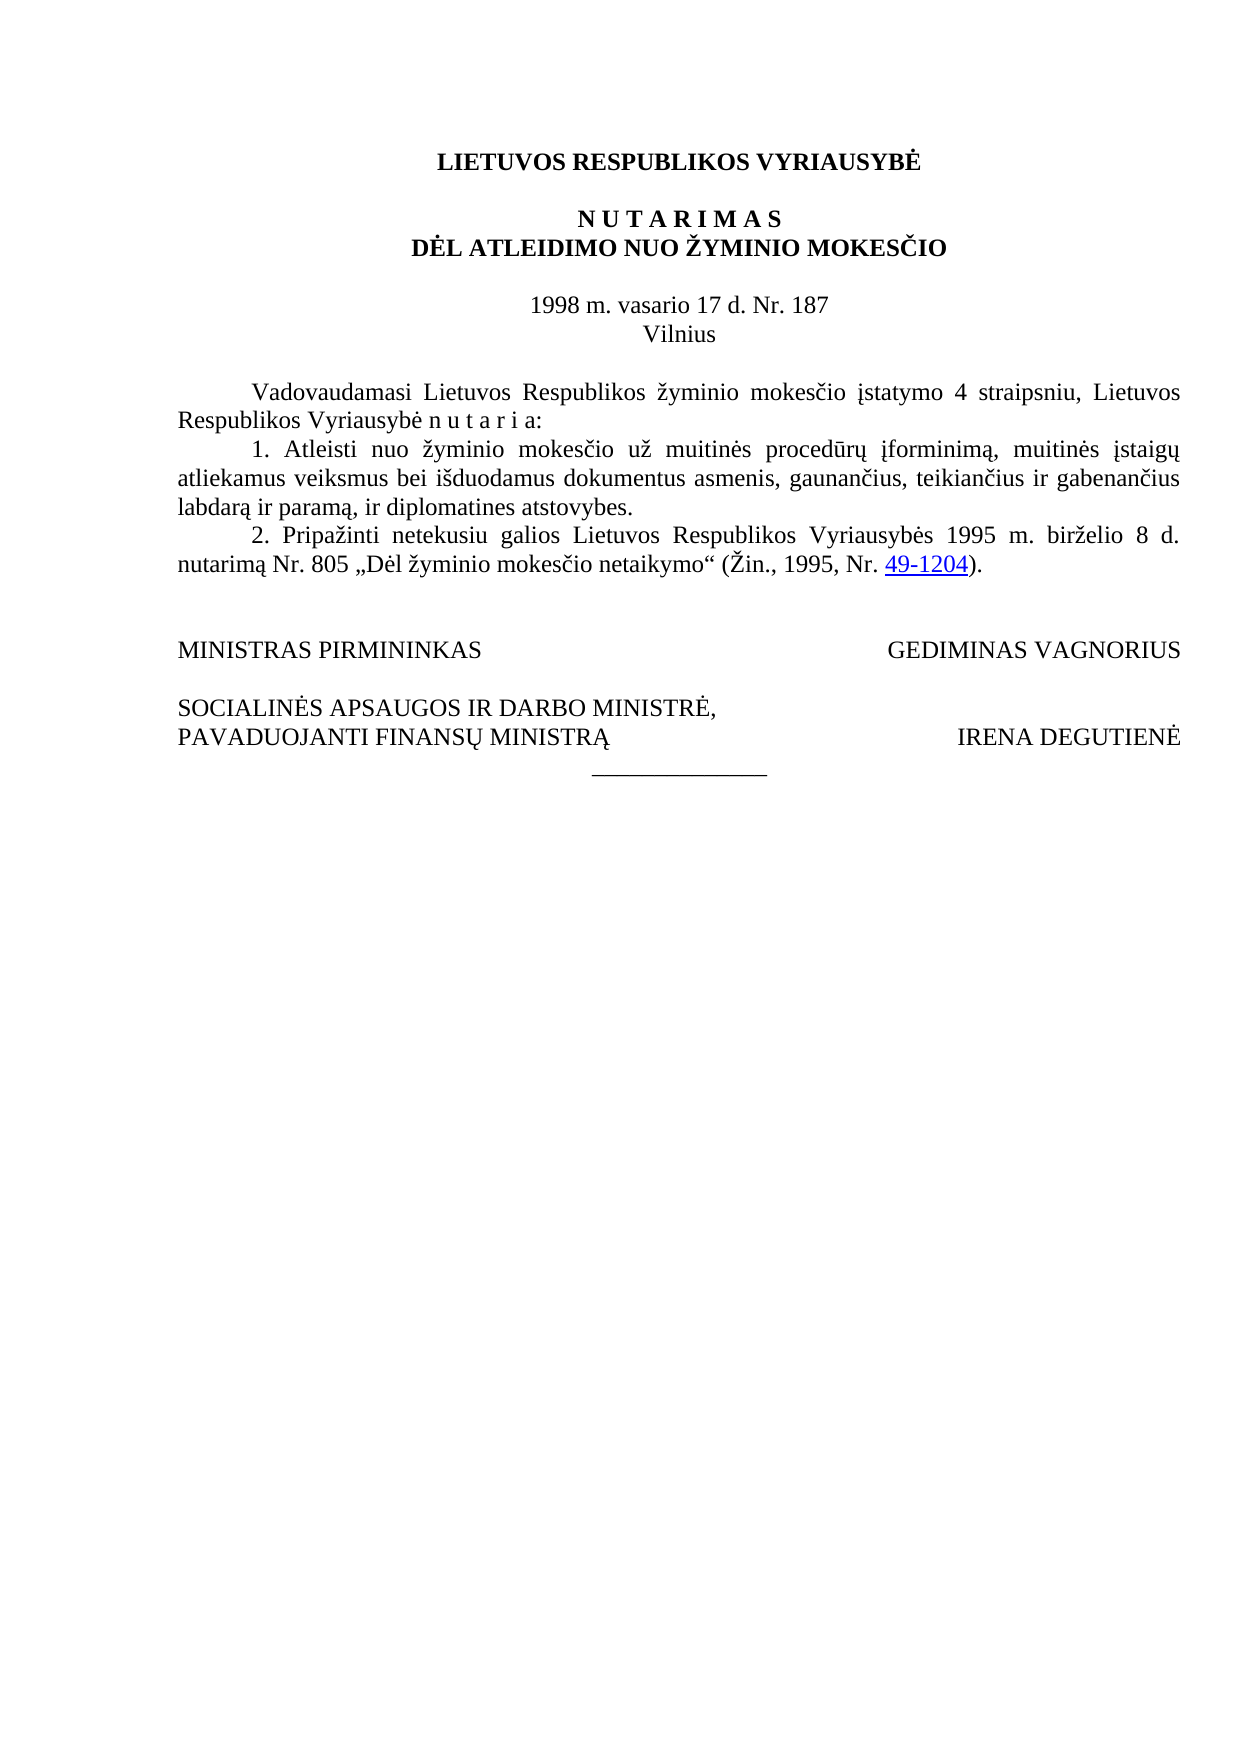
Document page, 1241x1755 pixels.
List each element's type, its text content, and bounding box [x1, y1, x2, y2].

text DĖL ATLEIDIMO NUO ŽYMINIO MOKESČIO [177, 233, 1181, 262]
text LIETUVOS RESPUBLIKOS VYRIAUSYBĖ [177, 147, 1181, 176]
text SOCIALINĖS APSAUGOS IR DARBO MINISTRĖ, [177, 693, 1181, 722]
text N U T A R I M A S [177, 204, 1181, 233]
text MINISTRAS PIRMININKAS GEDIMINAS VAGNORIUS [177, 636, 1181, 664]
text ______________ [177, 751, 1181, 779]
text 1. Atleisti nuo žyminio mokesčio už muitinės procedūrų įforminimą, muitinės įstaigų atliekamus veiksmus bei išduodamus dokumentus asmenis, gaunančius, teikiančius ir gabenančius labdarą ir paramą, ir diplomatines atstovybes. [177, 434, 1181, 521]
text Vadovaudamasi Lietuvos Respublikos žyminio mokesčio įstatymo 4 straipsniu, Lietuvos Respublikos Vyriausybė nutaria: [177, 377, 1181, 434]
text 2. Pripažinti netekusiu galios Lietuvos Respublikos Vyriausybės 1995 m. birželio 8 d. nutarimą Nr. 805 „Dėl žyminio mokesčio netaikymo“ (Žin., 1995, Nr. 49-1204). [177, 521, 1181, 578]
text Vilnius [177, 319, 1181, 348]
text 1998 m. vasario 17 d. Nr. 187 [177, 291, 1181, 319]
text PAVADUOJANTI FINANSŲ MINISTRĄ IRENA DEGUTIENĖ [177, 722, 1181, 751]
